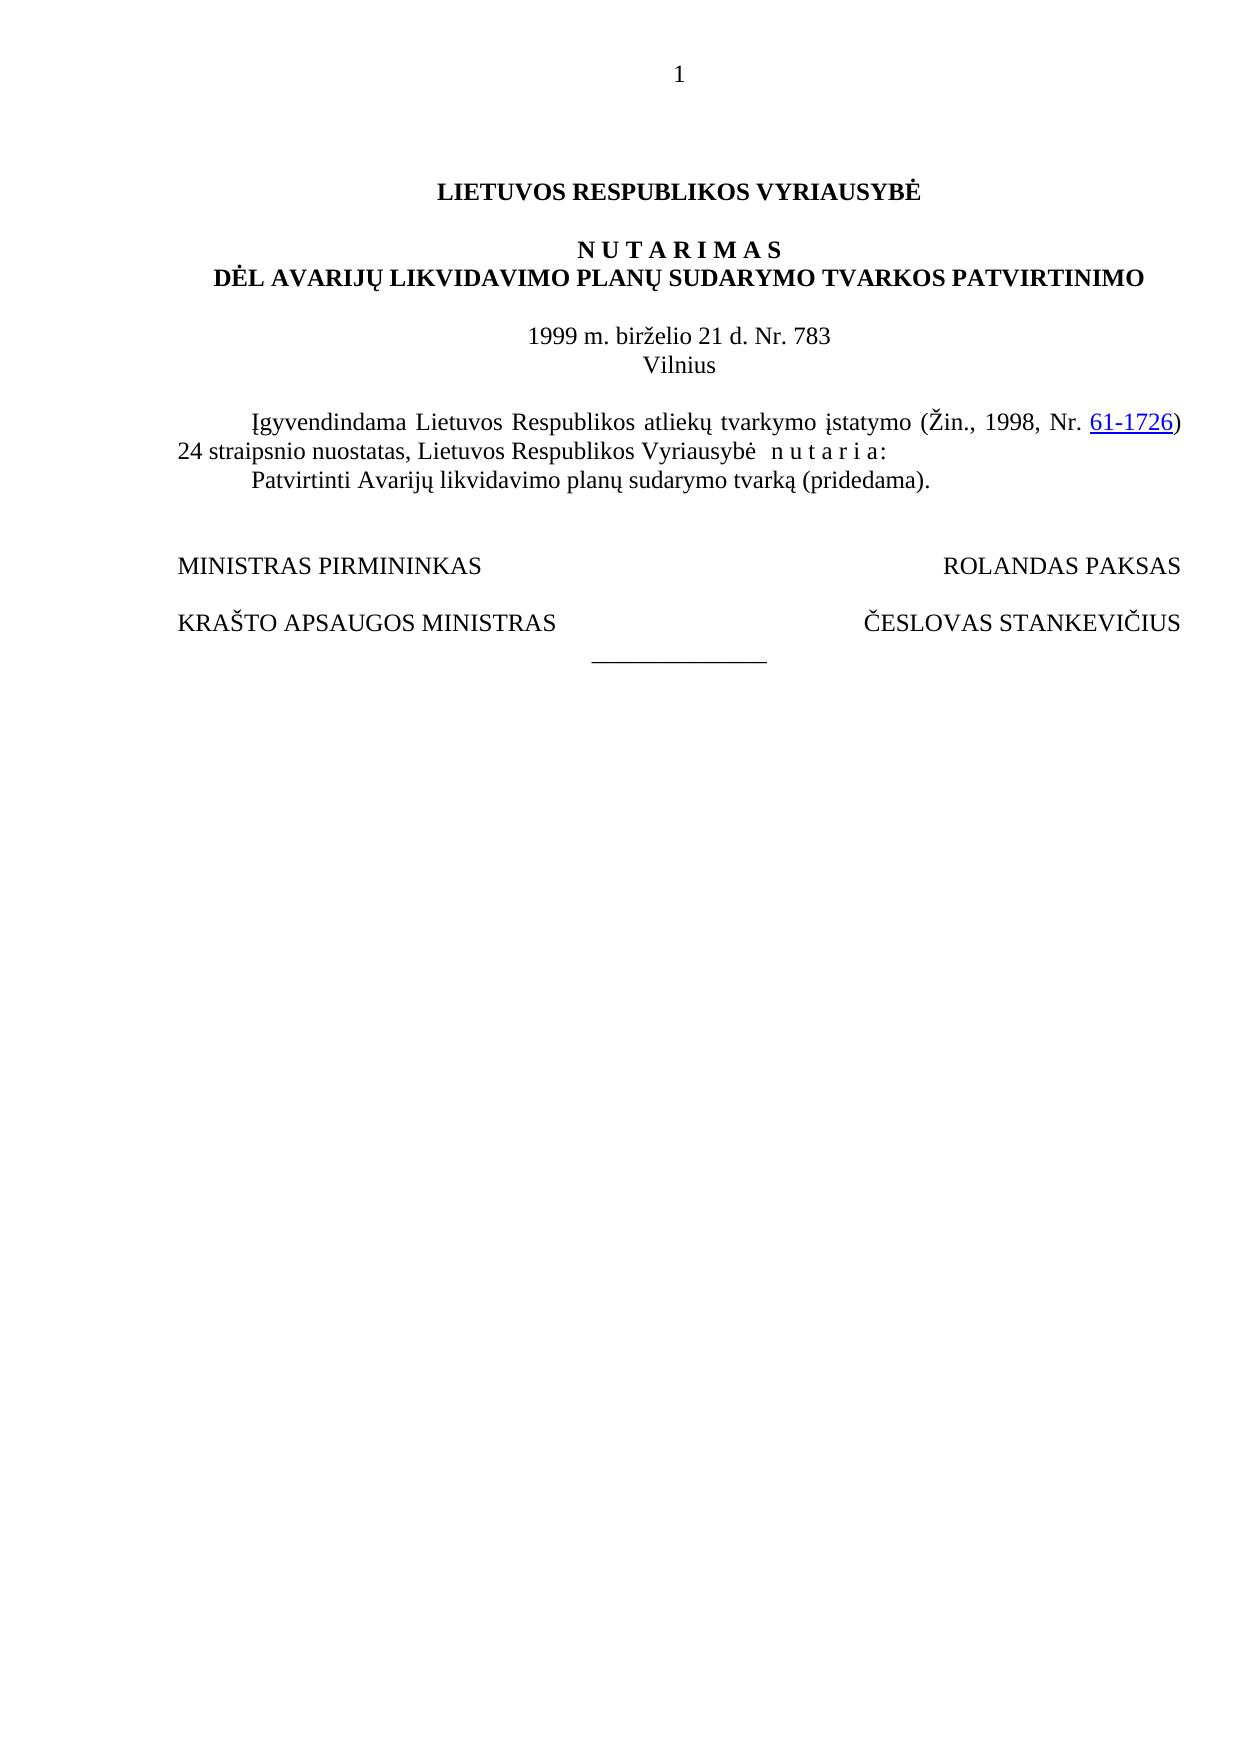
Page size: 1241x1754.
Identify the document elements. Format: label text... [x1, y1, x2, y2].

text Įgyvendindama Lietuvos Respublikos atliekų tvarkymo įstatymo (Žin., 1998, Nr. 61-1726) 24 straipsnio nuostatas, Lietuvos Respublikos Vyriausybė nutaria: [177, 407, 1181, 465]
text N U T A R I M A S [177, 235, 1181, 263]
text Vilnius [177, 350, 1181, 378]
text DĖL AVARIJŲ LIKVIDAVIMO PLANŲ SUDARYMO TVARKOS PATVIRTINIMO [177, 263, 1181, 292]
text Patvirtinti Avarijų likvidavimo planų sudarymo tvarką (pridedama). [177, 465, 1181, 493]
text Krašto apsaugos ministras Česlovas Stankevičius [177, 608, 1181, 637]
text Ministras Pirmininkas Rolandas Paksas [177, 551, 1181, 580]
text LIETUVOS RESPUBLIKOS VYRIAUSYBĖ [177, 177, 1181, 206]
text 1999 m. birželio 21 d. Nr. 783 [177, 321, 1181, 350]
text ______________ [177, 637, 1181, 666]
